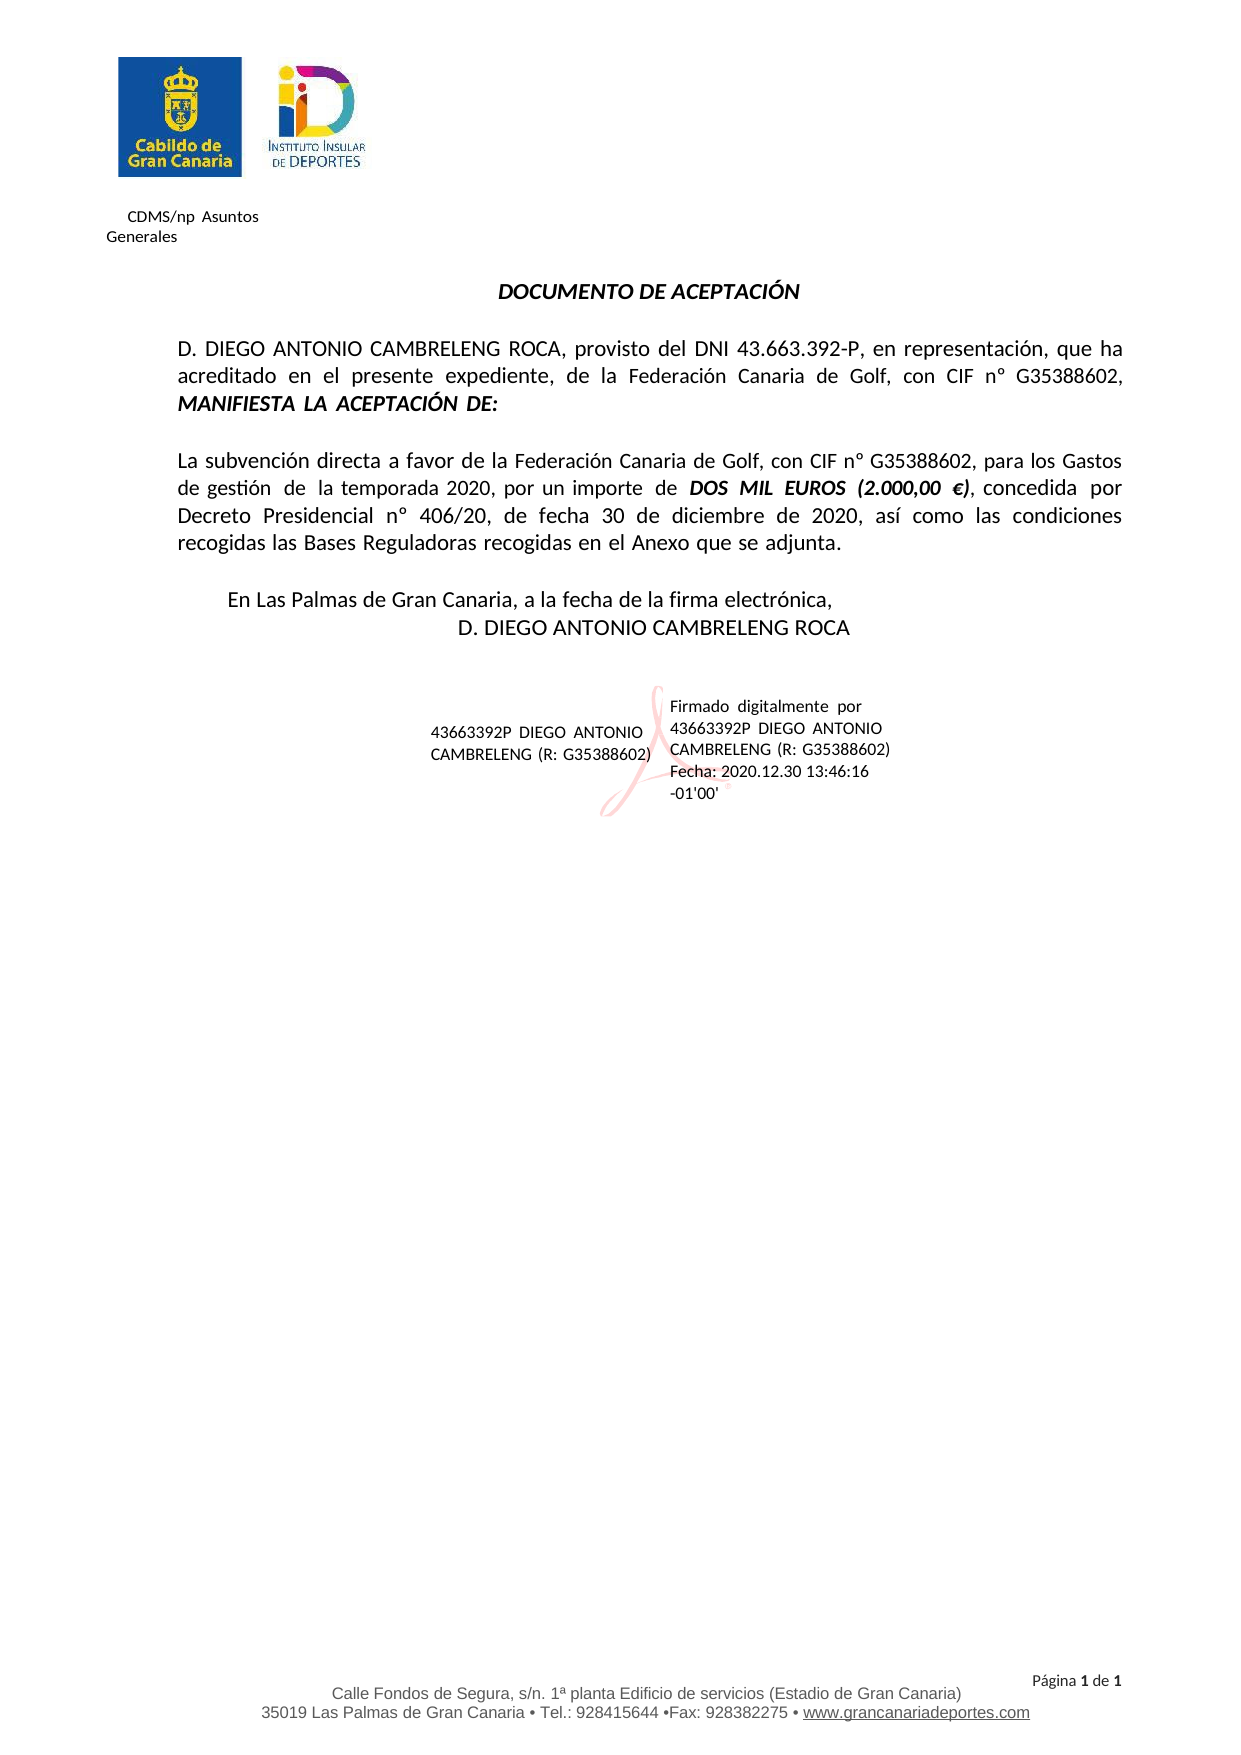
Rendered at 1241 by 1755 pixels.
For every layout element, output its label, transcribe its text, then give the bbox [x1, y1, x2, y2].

text La subvención directa a favor de la Federación Canaria de Golf, con CIF nº G35388602, para los Gastos de gestión de la temporada 2020, por un importe de DOS MIL EUROS (2.000,00 €), concedida por Decreto Presidencial nº 406/20, de fecha 30 de diciembre de 2020, así como las condiciones recogidas las Bases Reguladoras recogidas en el Anexo que se adjunta. [177, 446, 1123, 556]
text Firmado digitalmente por 43663392P DIEGO ANTONIO CAMBRELENG (R: G35388602) Fecha: 2020.12.30 13:46:16 [670, 695, 892, 782]
text 35019 Las Palmas de Gran Canaria • Tel.: 928415644 •Fax: 928382275 • www.grancanariadeportes.com [261, 1703, 1134, 1722]
text -01'00' [670, 782, 1134, 803]
text D. DIEGO ANTONIO CAMBRELENG ROCA [458, 613, 1134, 641]
text D. DIEGO ANTONIO CAMBRELENG ROCA, provisto del DNI 43.663.392-P, en representación, que ha acreditado en el presente expediente, de la Federación Canaria de Golf, con CIF nº G35388602, MANIFIESTA LA ACEPTACIÓN DE: [177, 334, 1123, 417]
text CDMS/np Asuntos Generales [106, 207, 307, 247]
text Página 1 de 1 [1032, 1671, 1134, 1691]
subtitle En Las Palmas de Gran Canaria, a la fecha de la firma electrónica, [106, 585, 953, 613]
text Calle Fondos de Segura, s/n. 1ª planta Edificio de servicios (Estadio de Gran Canaria) [332, 1684, 968, 1703]
text DOCUMENTO DE ACEPTACIÓN [347, 277, 953, 305]
subtitle 43663392P DIEGO ANTONIO CAMBRELENG (R: G35388602) [431, 721, 653, 764]
